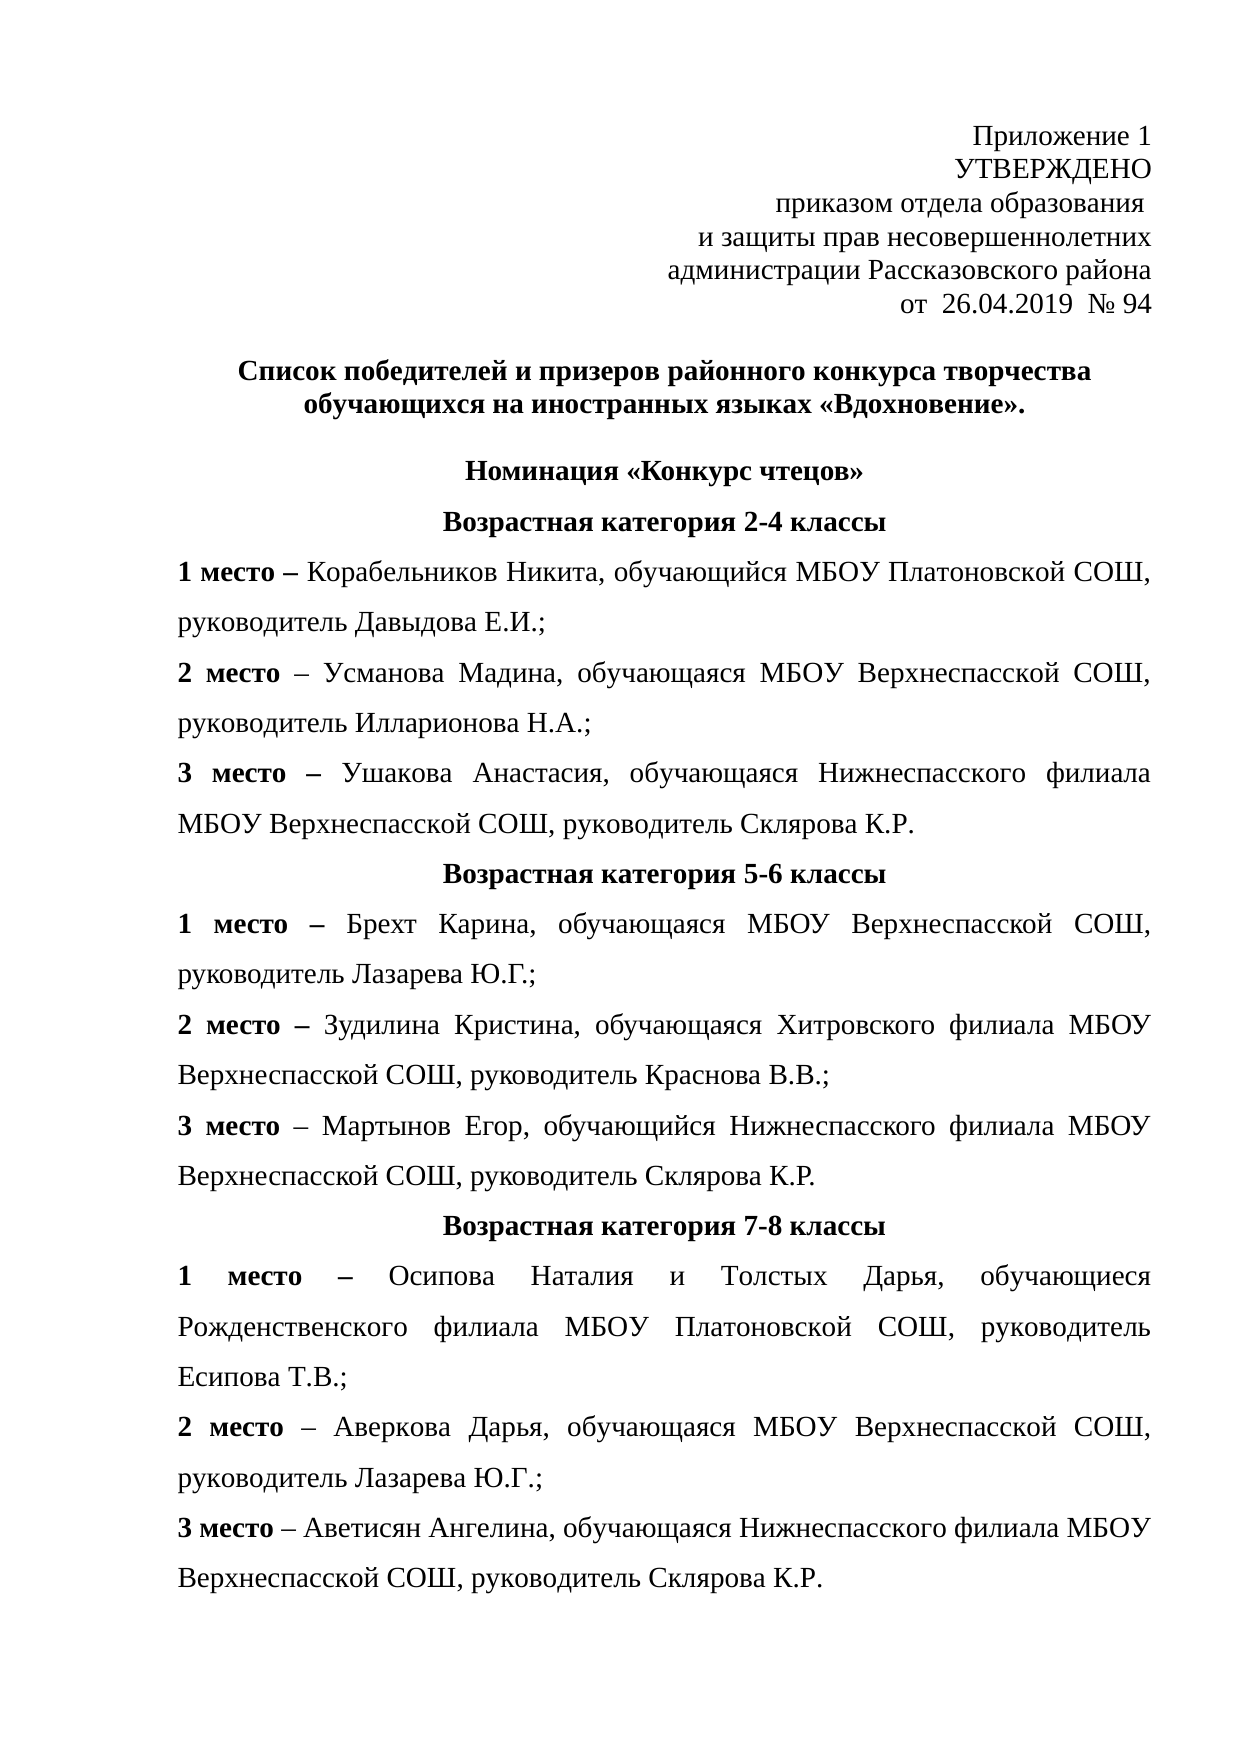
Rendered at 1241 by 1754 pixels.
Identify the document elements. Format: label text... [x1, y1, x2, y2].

text Список победителей и призеров районного конкурса творчества обучающихся на иностранных языках «Вдохновение». [177, 353, 1152, 420]
text 1 место – Брехт Карина, обучающаяся МБОУ Верхнеспасской СОШ, руководитель Лазарева Ю.Г.; [177, 906, 1152, 990]
text от 26.04.2019 № 94 [177, 286, 1152, 319]
text УТВЕРЖДЕНО [177, 152, 1152, 185]
text 3 место – Мартынов Егор, обучающийся Нижнеспасского филиала МБОУ Верхнеспасской СОШ, руководитель Склярова К.Р. [177, 1108, 1152, 1191]
text 3 место – Аветисян Ангелина, обучающаяся Нижнеспасского филиала МБОУ Верхнеспасской СОШ, руководитель Склярова К.Р. [177, 1510, 1152, 1594]
text Приложение 1 [177, 118, 1152, 152]
text 3 место – Ушакова Анастасия, обучающаяся Нижнеспасского филиала МБОУ Верхнеспасской СОШ, руководитель Склярова К.Р. [177, 755, 1152, 839]
text 2 место – Усманова Мадина, обучающаяся МБОУ Верхнеспасской СОШ, руководитель Илларионова Н.А.; [177, 655, 1152, 739]
text Возрастная категория 5-6 классы [177, 856, 1152, 889]
text 2 место – Аверкова Дарья, обучающаяся МБОУ Верхнеспасской СОШ, руководитель Лазарева Ю.Г.; [177, 1409, 1152, 1493]
text администрации Рассказовского района [177, 252, 1152, 286]
text Возрастная категория 7-8 классы [177, 1208, 1152, 1242]
text 1 место – Осипова Наталия и Толстых Дарья, обучающиеся Рожденственского филиала МБОУ Платоновской СОШ, руководитель Есипова Т.В.; [177, 1258, 1152, 1393]
text 2 место – Зудилина Кристина, обучающаяся Хитровского филиала МБОУ Верхнеспасской СОШ, руководитель Краснова В.В.; [177, 1007, 1152, 1091]
text приказом отдела образования [177, 185, 1152, 219]
text 1 место – Корабельников Никита, обучающийся МБОУ Платоновской СОШ, руководитель Давыдова Е.И.; [177, 554, 1152, 638]
text Номинация «Конкурс чтецов» [177, 453, 1152, 487]
text Возрастная категория 2-4 классы [177, 504, 1152, 537]
text и защиты прав несовершеннолетних [177, 219, 1152, 252]
